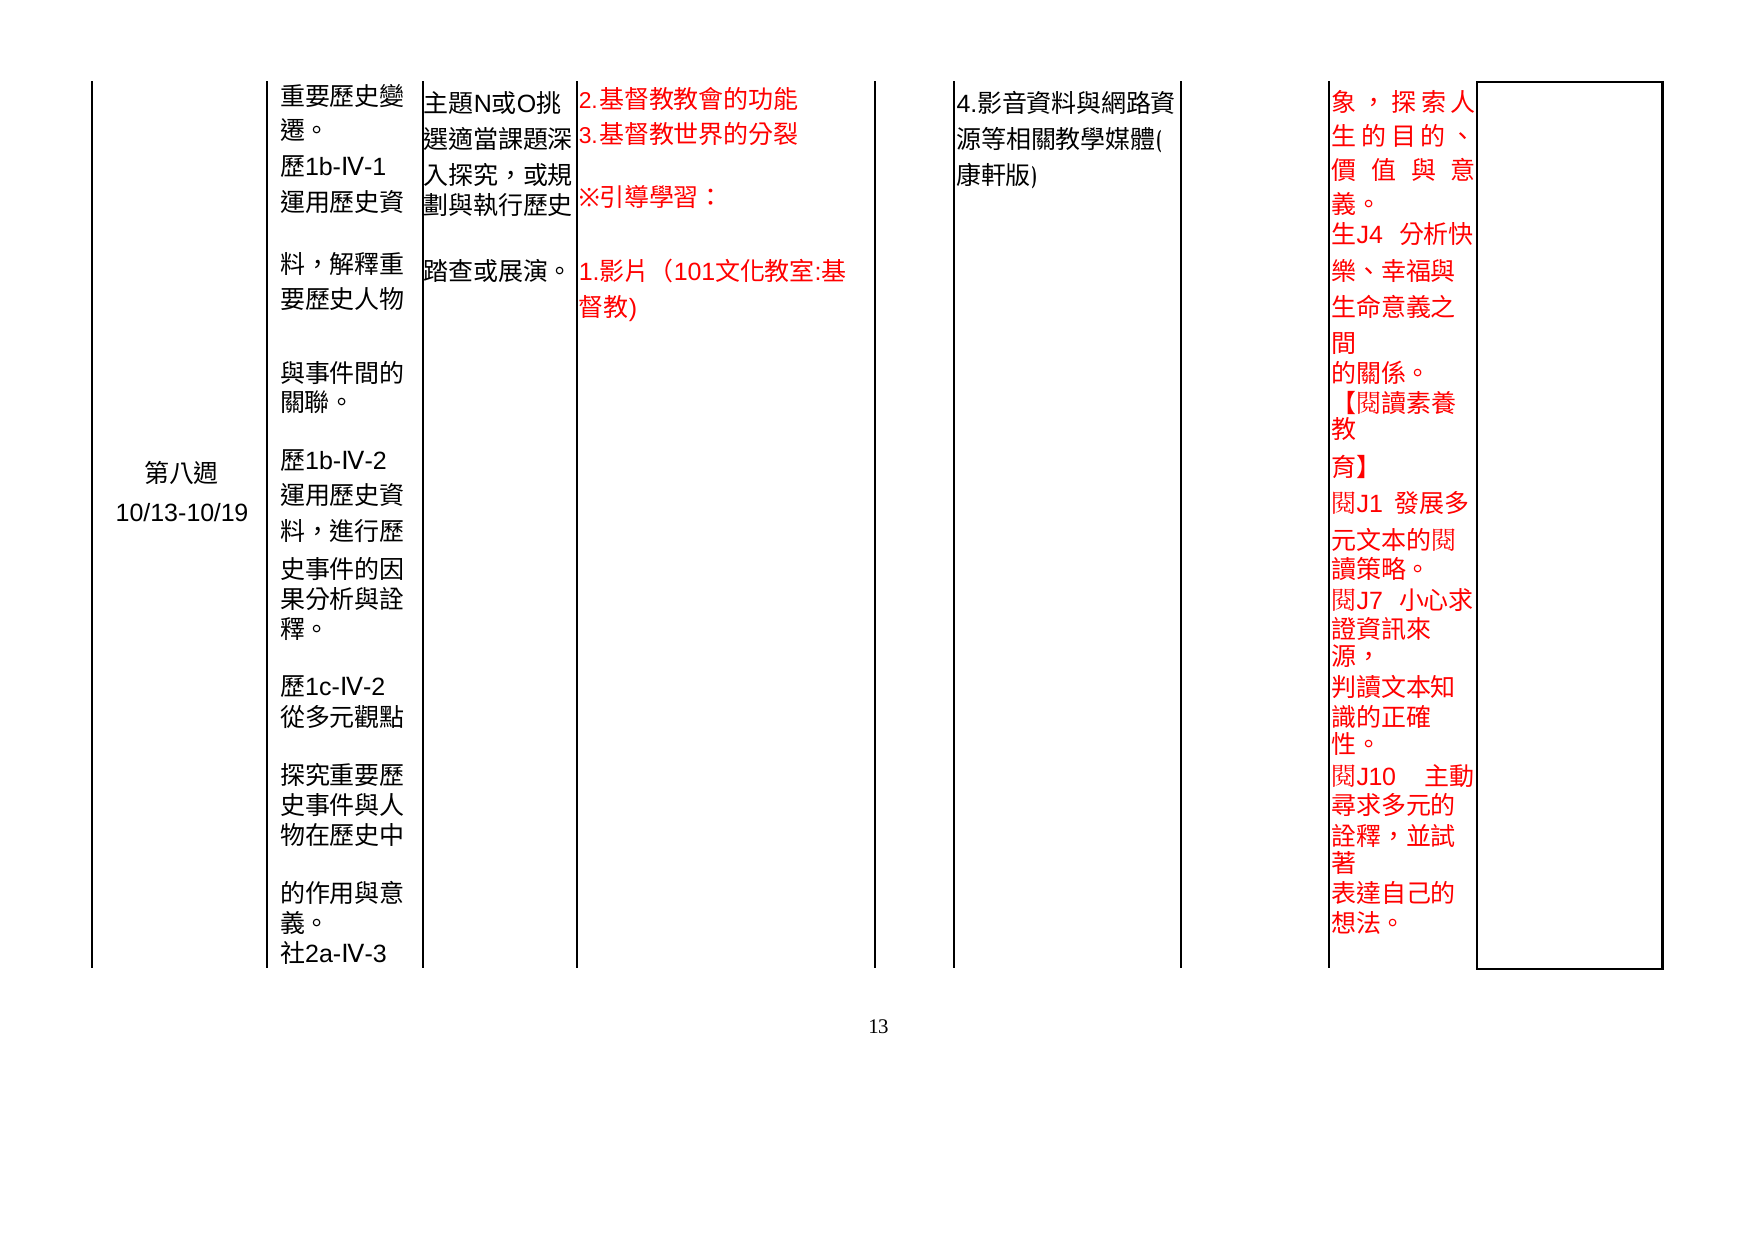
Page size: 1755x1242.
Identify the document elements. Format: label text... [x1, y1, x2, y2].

table_cell [1182, 908, 1328, 938]
table_cell [93, 702, 266, 759]
table_cell [955, 938, 1180, 967]
table_cell [1182, 878, 1328, 908]
table_cell [424, 878, 576, 908]
table_cell 史事件的因 [268, 556, 422, 584]
table_cell 的關係。 [1330, 360, 1476, 388]
table_cell [93, 938, 266, 967]
table_cell 義。 [268, 908, 422, 938]
table_cell [955, 388, 1180, 444]
table_cell [1182, 702, 1328, 759]
table_cell [93, 388, 266, 444]
table_cell [578, 791, 874, 820]
table_cell [955, 556, 1180, 584]
table_cell [93, 878, 266, 908]
table_cell [1182, 938, 1328, 967]
table_cell [424, 584, 576, 615]
table_cell [93, 759, 266, 791]
table_cell [1182, 81, 1328, 249]
table_cell [424, 908, 576, 938]
table_cell [424, 791, 576, 820]
table_cell [876, 615, 953, 671]
table_cell 育】 閱J1 發展多元文本的閱 [1330, 444, 1476, 556]
table_cell [93, 360, 266, 388]
table_cell [876, 360, 953, 388]
table_cell 關聯。 [268, 388, 422, 444]
table_cell [955, 249, 1180, 360]
table_cell [1182, 759, 1328, 791]
table_cell [578, 671, 874, 702]
table_cell [93, 671, 266, 702]
table_cell 閱J7 小心求 [1330, 584, 1476, 615]
table_cell 重要歷史變 遷。 歷1b-Ⅳ-1運用歷史資 [268, 81, 422, 249]
table_cell [955, 820, 1180, 878]
table_cell [955, 908, 1180, 938]
table_cell 歷1c-Ⅳ-2 [268, 671, 422, 702]
table_cell [955, 702, 1180, 759]
table_cell [578, 360, 874, 388]
table_cell [424, 360, 576, 388]
table_cell [578, 556, 874, 584]
table_cell 表達自己的 [1330, 878, 1476, 908]
table_cell 釋。 [268, 615, 422, 671]
table_cell 從多元觀點 [268, 702, 422, 759]
table_cell [876, 791, 953, 820]
table_cell [93, 81, 266, 249]
table_cell [424, 938, 576, 967]
table_cell 象，探索人生的目的、價值與意義。 生J4 分析快 [1330, 81, 1476, 249]
table_cell [424, 702, 576, 759]
table_cell [93, 791, 266, 820]
table_cell [876, 81, 953, 249]
table_cell [578, 702, 874, 759]
table_cell [424, 444, 576, 556]
table_cell 料，解釋重 要歷史人物 [268, 249, 422, 360]
table_cell [1182, 388, 1328, 444]
table_cell 社2a-Ⅳ-3 [268, 938, 422, 967]
table_cell [876, 938, 953, 967]
table_cell [578, 878, 874, 908]
table_cell [955, 878, 1180, 908]
table_cell [1182, 791, 1328, 820]
table_cell 與事件間的 [268, 360, 422, 388]
table_cell 的作用與意 [268, 878, 422, 908]
table_cell [876, 878, 953, 908]
table_cell 基督教教會的功能 基督教世界的分裂 ※引導學習： [578, 81, 874, 249]
table_cell 判讀文本知 [1330, 671, 1476, 702]
table_cell 4.影音資料與網路資源等相關教學媒體⟮康軒版⟯ [955, 81, 1180, 249]
table_cell [876, 584, 953, 615]
table_cell [93, 908, 266, 938]
table_cell [876, 702, 953, 759]
table_cell [93, 820, 266, 878]
table_cell [876, 671, 953, 702]
table_cell 證資訊來源， [1330, 615, 1476, 671]
table_cell 踏查或展演。 [424, 249, 576, 360]
table_cell 【閱讀素養教 [1330, 388, 1476, 444]
table_cell [1182, 249, 1328, 360]
table_cell [424, 388, 576, 444]
table_cell [1330, 938, 1476, 967]
table_cell [93, 556, 266, 584]
table_cell [424, 556, 576, 584]
table_cell [424, 615, 576, 671]
table_cell [424, 820, 576, 878]
table_cell [955, 671, 1180, 702]
table_cell [578, 938, 874, 967]
table_cell [1182, 444, 1328, 556]
table_cell 識的正確性。 [1330, 702, 1476, 759]
table_cell 讀策略。 [1330, 556, 1476, 584]
table_cell [578, 908, 874, 938]
table_cell [1182, 556, 1328, 584]
table_cell [876, 820, 953, 878]
table_cell [876, 759, 953, 791]
table_cell [1182, 671, 1328, 702]
table_cell 史事件與人 [268, 791, 422, 820]
table_cell [955, 615, 1180, 671]
table_cell 想法。 [1330, 908, 1476, 938]
table_cell [93, 615, 266, 671]
table_cell [876, 556, 953, 584]
table_cell [93, 584, 266, 615]
table_cell 樂、幸福與生命意義之間 [1330, 249, 1476, 360]
table_cell [424, 671, 576, 702]
table_cell 詮釋，並試著 [1330, 820, 1476, 878]
table_cell [578, 584, 874, 615]
table_cell [578, 444, 874, 556]
table_cell 果分析與詮 [268, 584, 422, 615]
table_cell [1182, 820, 1328, 878]
table_cell [876, 388, 953, 444]
table_cell [876, 444, 953, 556]
table_cell 閱J10 主動 [1330, 759, 1476, 791]
table_cell [955, 444, 1180, 556]
table_cell [1182, 584, 1328, 615]
table_cell [876, 249, 953, 360]
table_cell 1.影片（101文化教室:基督教) [578, 249, 874, 360]
table_cell [1182, 360, 1328, 388]
table_cell 探究重要歷 [268, 759, 422, 791]
table_cell [578, 820, 874, 878]
table_cell [424, 759, 576, 791]
table_cell 主題N或O挑選適當課題深入探究，或規 劃與執行歷史 [424, 81, 576, 249]
table_cell [876, 908, 953, 938]
table_cell [578, 759, 874, 791]
table_cell [93, 249, 266, 360]
table_cell 第八週 10/13-10/19 [93, 444, 266, 556]
table_cell 物在歷史中 [268, 820, 422, 878]
table_cell 歷1b-Ⅳ-2 運用歷史資料，進行歷 [268, 444, 422, 556]
table_header [1478, 83, 1661, 967]
table_cell [955, 584, 1180, 615]
table_cell 尋求多元的 [1330, 791, 1476, 820]
table_cell [955, 759, 1180, 791]
table_cell [955, 360, 1180, 388]
table_cell [578, 388, 874, 444]
table_cell [1182, 615, 1328, 671]
table_cell [955, 791, 1180, 820]
table_cell [578, 615, 874, 671]
